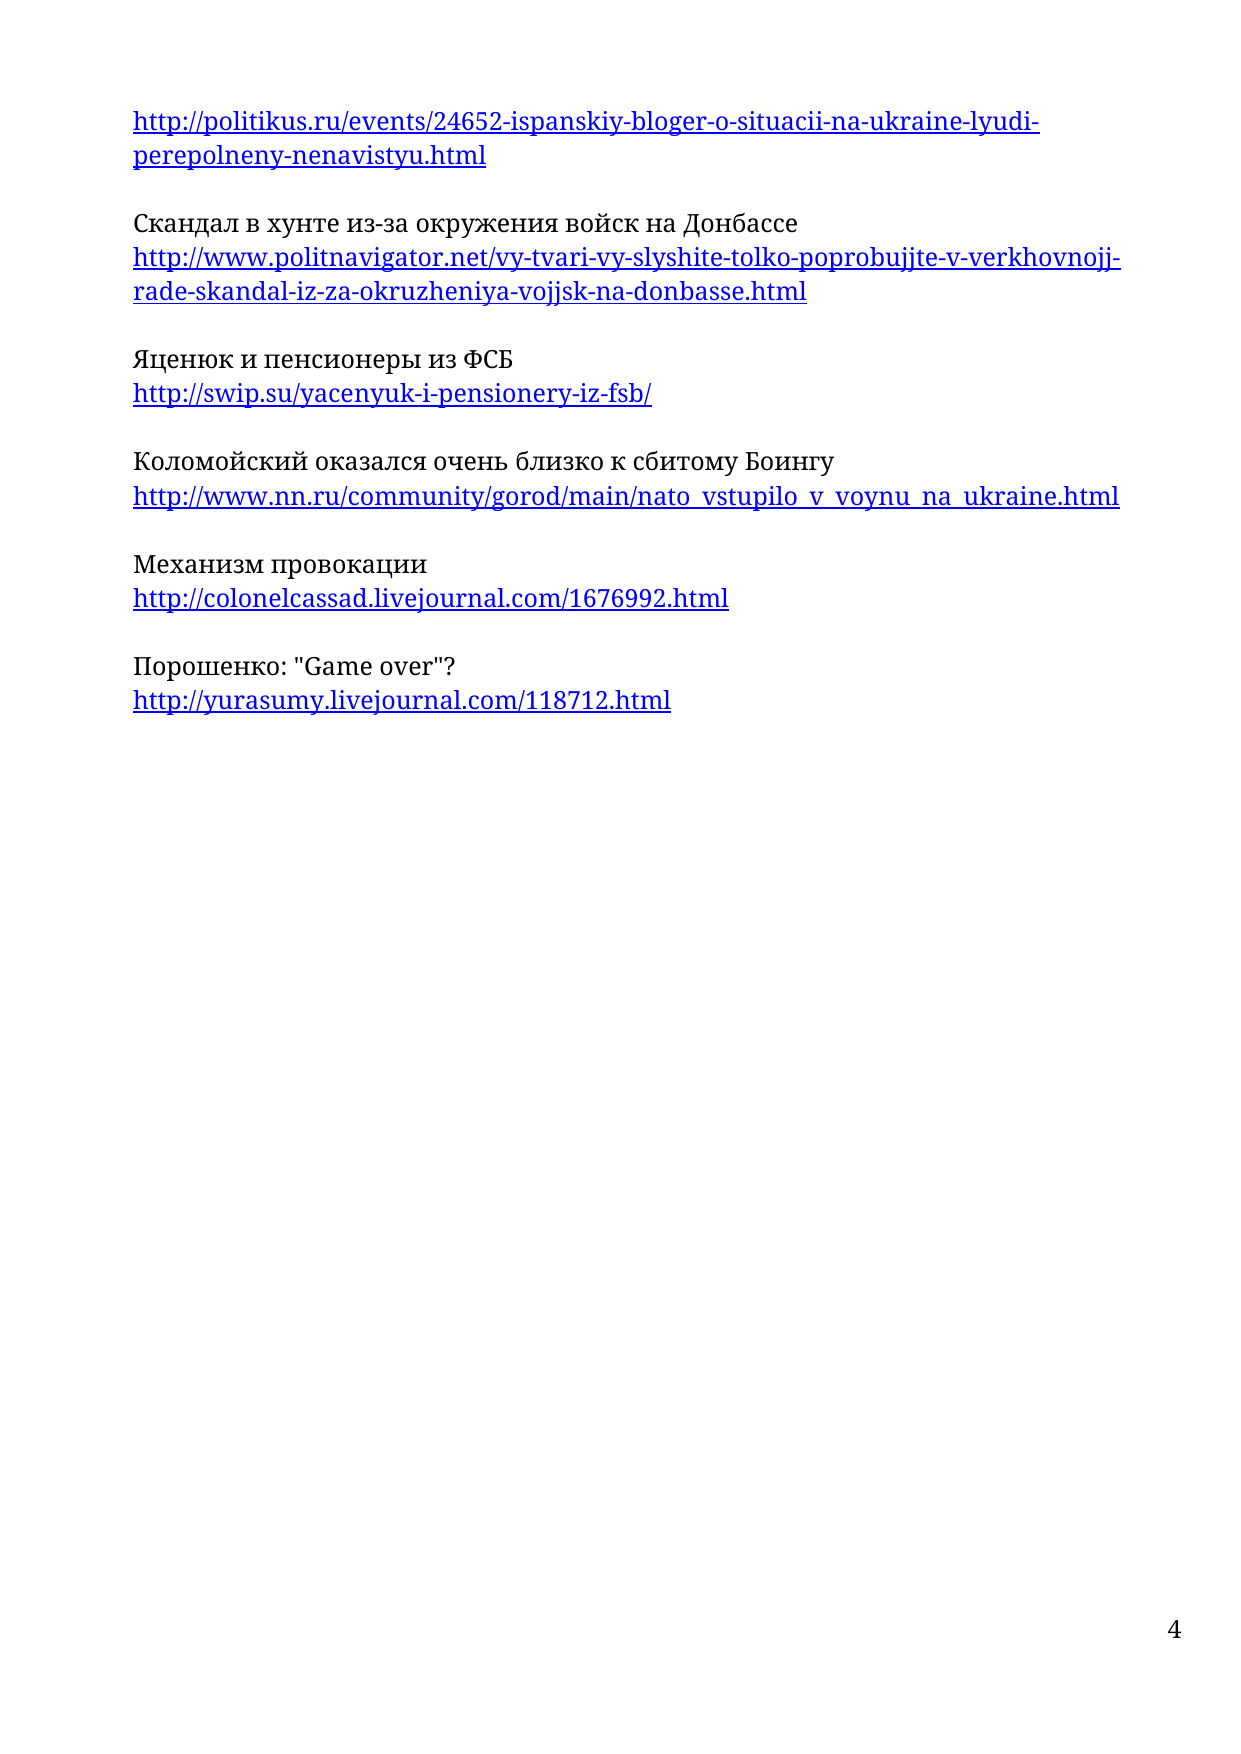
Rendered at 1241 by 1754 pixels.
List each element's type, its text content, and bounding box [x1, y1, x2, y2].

text Яценюк и пенсионеры из ФСБ [133, 342, 1181, 376]
text http://yurasumy.livejournal.com/118712.html [133, 682, 1181, 717]
text Механизм провокации [133, 546, 1181, 580]
text http://politikus.ru/events/24652-ispanskiy-bloger-o-situacii-na-ukraine-lyudi-perepolneny-nenavistyu.html [133, 103, 1181, 172]
text Коломойский оказался очень близко к сбитому Боингу [133, 444, 1181, 478]
text http://www.nn.ru/community/gorod/main/nato_vstupilo_v_voynu_na_ukraine.html [133, 478, 1181, 512]
text http://www.politnavigator.net/vy-tvari-vy-slyshite-tolko-poprobujjte-v-verkhovnojj-rade-skandal-iz-za-okruzheniya-vojjsk-na-donbasse.html [133, 240, 1181, 308]
text Скандал в хунте из-за окружения войск на Донбассе [133, 206, 1181, 240]
text http://colonelcassad.livejournal.com/1676992.html [133, 580, 1181, 614]
text Порошенко: "Game over"? [133, 648, 1181, 682]
text http://swip.su/yacenyuk-i-pensionery-iz-fsb/ [133, 376, 1181, 410]
